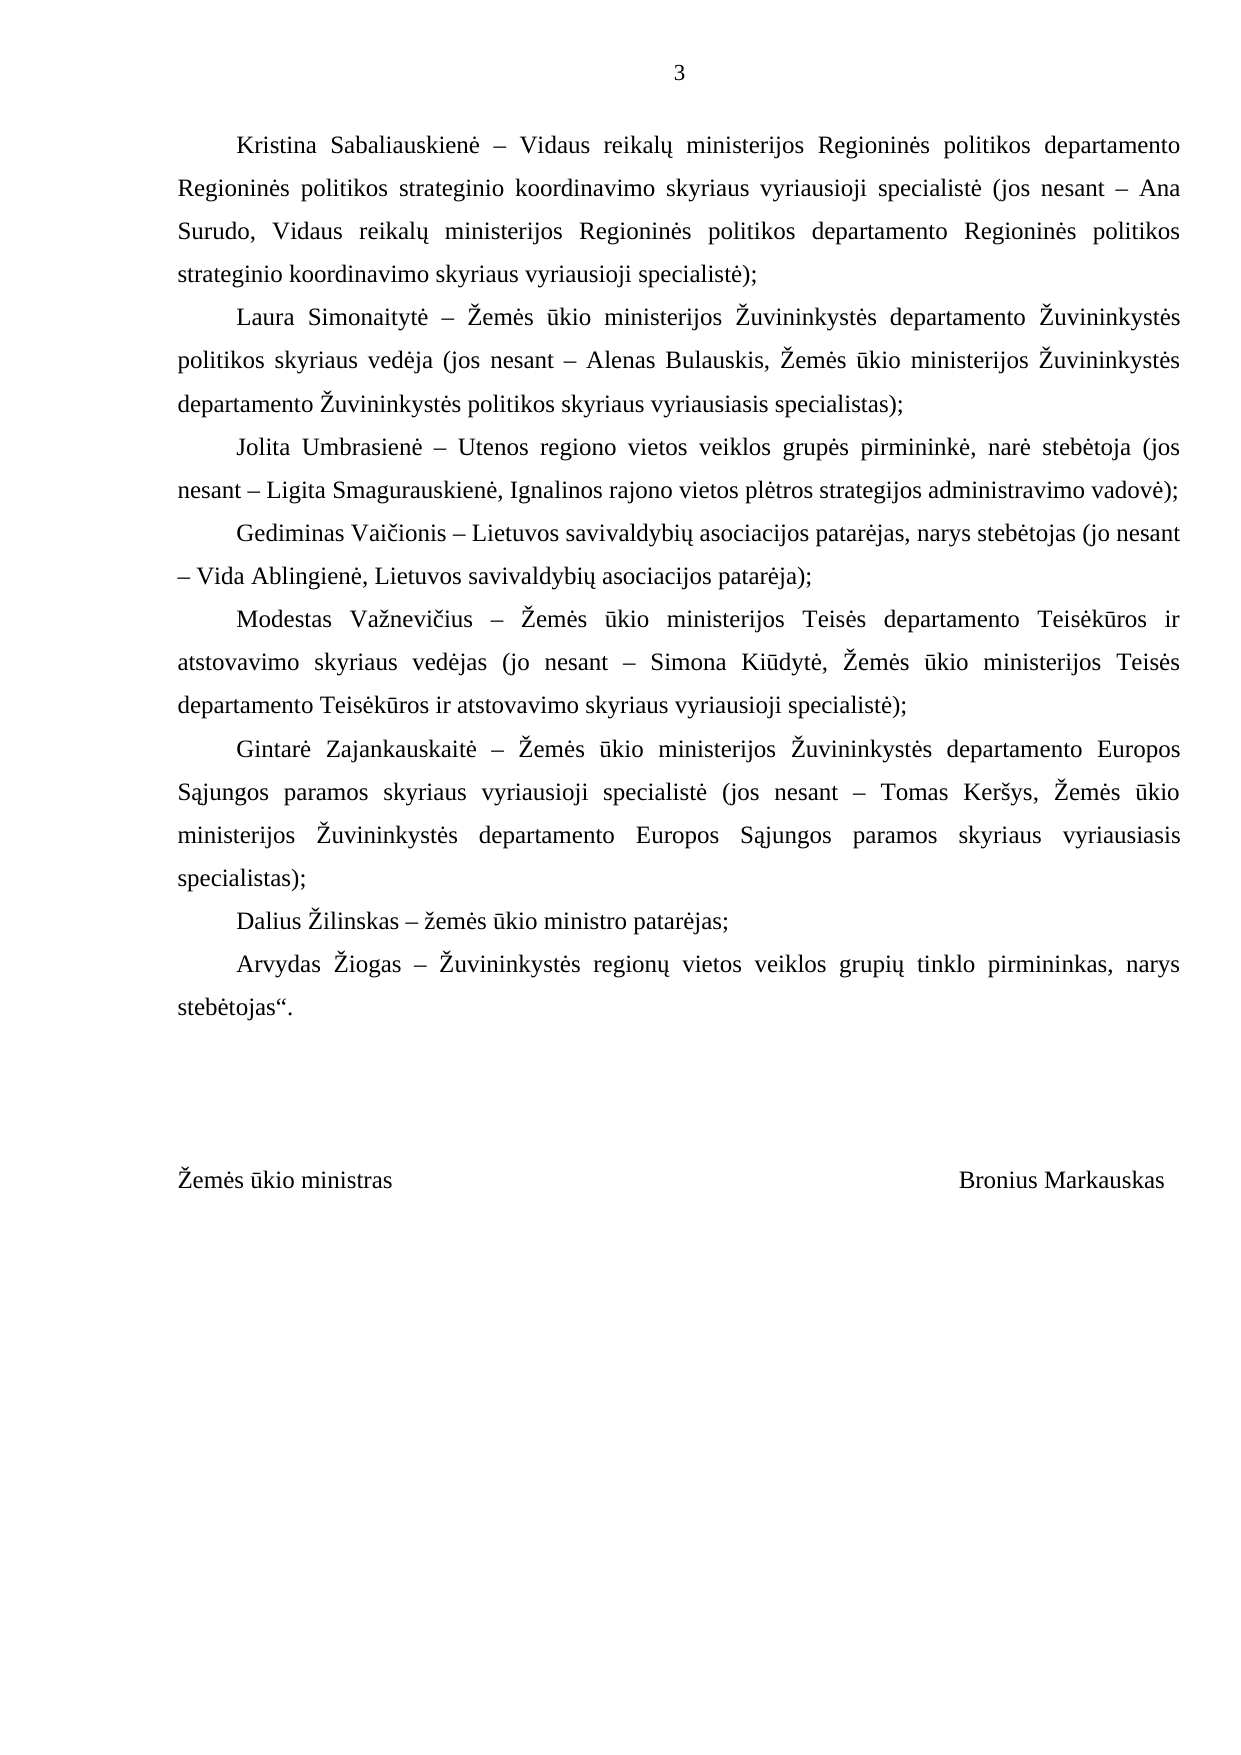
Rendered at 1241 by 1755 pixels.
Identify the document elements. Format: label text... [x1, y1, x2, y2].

text Dalius Žilinskas – žemės ūkio ministro patarėjas; [177, 906, 1181, 935]
text Laura Simonaitytė – Žemės ūkio ministerijos Žuvininkystės departamento Žuvininkystės politikos skyriaus vedėja (jos nesant – Alenas Bulauskis, Žemės ūkio ministerijos Žuvininkystės departamento Žuvininkystės politikos skyriaus vyriausiasis specialistas); [177, 302, 1181, 417]
text Kristina Sabaliauskienė – Vidaus reikalų ministerijos Regioninės politikos departamento Regioninės politikos strateginio koordinavimo skyriaus vyriausioji specialistė (jos nesant – Ana Surudo, Vidaus reikalų ministerijos Regioninės politikos departamento Regioninės politikos strateginio koordinavimo skyriaus vyriausioji specialistė); [177, 130, 1181, 288]
text Gintarė Zajankauskaitė – Žemės ūkio ministerijos Žuvininkystės departamento Europos Sąjungos paramos skyriaus vyriausioji specialistė (jos nesant – Tomas Keršys, Žemės ūkio ministerijos Žuvininkystės departamento Europos Sąjungos paramos skyriaus vyriausiasis specialistas); [177, 734, 1181, 892]
text Jolita Umbrasienė – Utenos regiono vietos veiklos grupės pirmininkė, narė stebėtoja (jos nesant – Ligita Smagurauskienė, Ignalinos rajono vietos plėtros strategijos administravimo vadovė); [177, 432, 1181, 504]
text Modestas Važnevičius – Žemės ūkio ministerijos Teisės departamento Teisėkūros ir atstovavimo skyriaus vedėjas (jo nesant – Simona Kiūdytė, Žemės ūkio ministerijos Teisės departamento Teisėkūros ir atstovavimo skyriaus vyriausioji specialistė); [177, 604, 1181, 719]
text Gediminas Vaičionis – Lietuvos savivaldybių asociacijos patarėjas, narys stebėtojas (jo nesant – Vida Ablingienė, Lietuvos savivaldybių asociacijos patarėja); [177, 518, 1181, 590]
text Žemės ūkio ministras Bronius Markauskas [177, 1165, 1181, 1194]
text Arvydas Žiogas – Žuvininkystės regionų vietos veiklos grupių tinklo pirmininkas, narys stebėtojas“. [177, 949, 1181, 1021]
